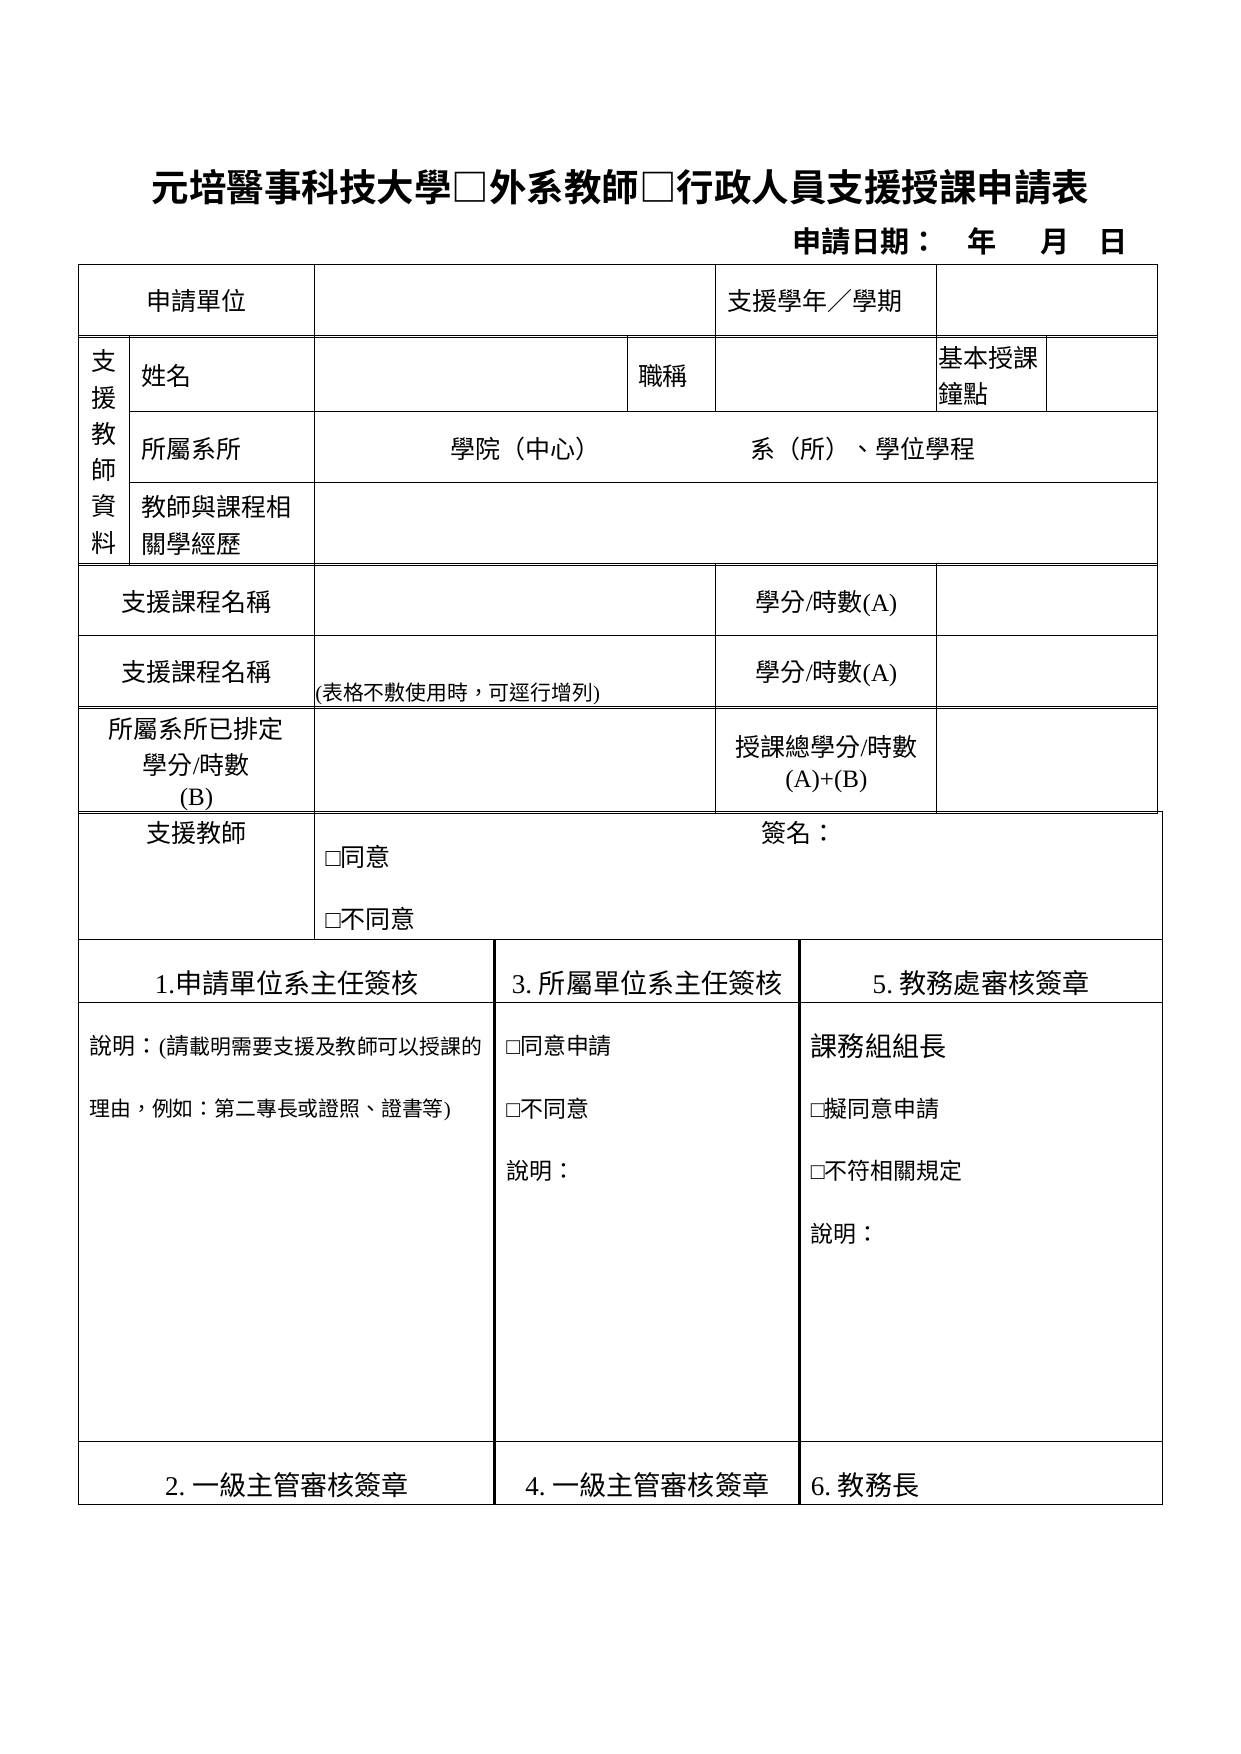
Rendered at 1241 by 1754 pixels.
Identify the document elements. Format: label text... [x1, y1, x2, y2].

table_cell [1047, 338, 1157, 411]
table_cell 學分/時數(A) [716, 566, 936, 635]
table_cell 支援教師 [79, 814, 314, 939]
table_cell [937, 636, 1157, 706]
table_cell 2. 一級主管審核簽章 [79, 1442, 493, 1504]
table_cell 支援課程名稱 [79, 566, 314, 635]
table_cell 5. 教務處審核簽章 [801, 940, 1162, 1002]
table_cell 1.申請單位系主任簽核 [79, 940, 493, 1002]
table_cell [315, 709, 715, 811]
table_cell 說明：(請載明需要支援及教師可以授課的理由，例如：第二專長或證照、證書等) [79, 1003, 493, 1441]
table_cell 教師與課程相關學經歷 [130, 483, 314, 563]
table_cell 學院（中心） 系（所）、學位學程 [315, 412, 1157, 482]
table_cell [315, 338, 627, 411]
table_header [937, 265, 1157, 335]
table_cell [315, 483, 1157, 563]
table_header 支援學年／學期 [716, 265, 936, 335]
table_cell □同意申請 □不同意 說明： [496, 1003, 798, 1441]
table_cell 基本授課鐘點 [937, 338, 1046, 411]
table_cell 所屬系所已排定 學分/時數 (B) [79, 709, 314, 811]
table_cell [1158, 706, 1162, 811]
table_cell [937, 709, 1157, 811]
table_cell [315, 566, 715, 635]
table_cell 支援教師資料 [79, 338, 129, 563]
table_cell [1158, 411, 1162, 482]
table_cell [1158, 335, 1162, 411]
table_cell 簽名： [495, 812, 1162, 939]
table_header [315, 265, 715, 335]
text 申請日期： 年 月 日 [112, 212, 1128, 263]
table_cell 4. 一級主管審核簽章 [496, 1442, 798, 1504]
table_cell □同意 □不同意 [315, 814, 495, 939]
table_cell [1158, 563, 1162, 635]
table_cell 3. 所屬單位系主任簽核 [496, 940, 798, 1002]
table_cell [716, 338, 936, 411]
text 元培醫事科技大學□外系教師□行政人員支援授課申請表 [112, 158, 1128, 212]
table_header 申請單位 [79, 265, 314, 335]
table_cell 授課總學分/時數 (A)+(B) [716, 709, 936, 811]
table_cell 姓名 [130, 338, 314, 411]
table_cell 學分/時數(A) [716, 636, 936, 706]
table_cell 所屬系所 [130, 412, 314, 482]
table_cell [937, 566, 1157, 635]
table_header [1158, 264, 1162, 335]
table_cell [1158, 635, 1162, 706]
table_cell (表格不敷使用時，可逕行增列) [315, 636, 715, 706]
table_cell 6. 教務長 [801, 1442, 1162, 1504]
table_cell [1158, 482, 1162, 563]
table_cell 課務組組長 □擬同意申請 □不符相關規定 說明： [801, 1003, 1162, 1441]
table_cell 職稱 [628, 338, 715, 411]
table_cell 支援課程名稱 [79, 636, 314, 706]
